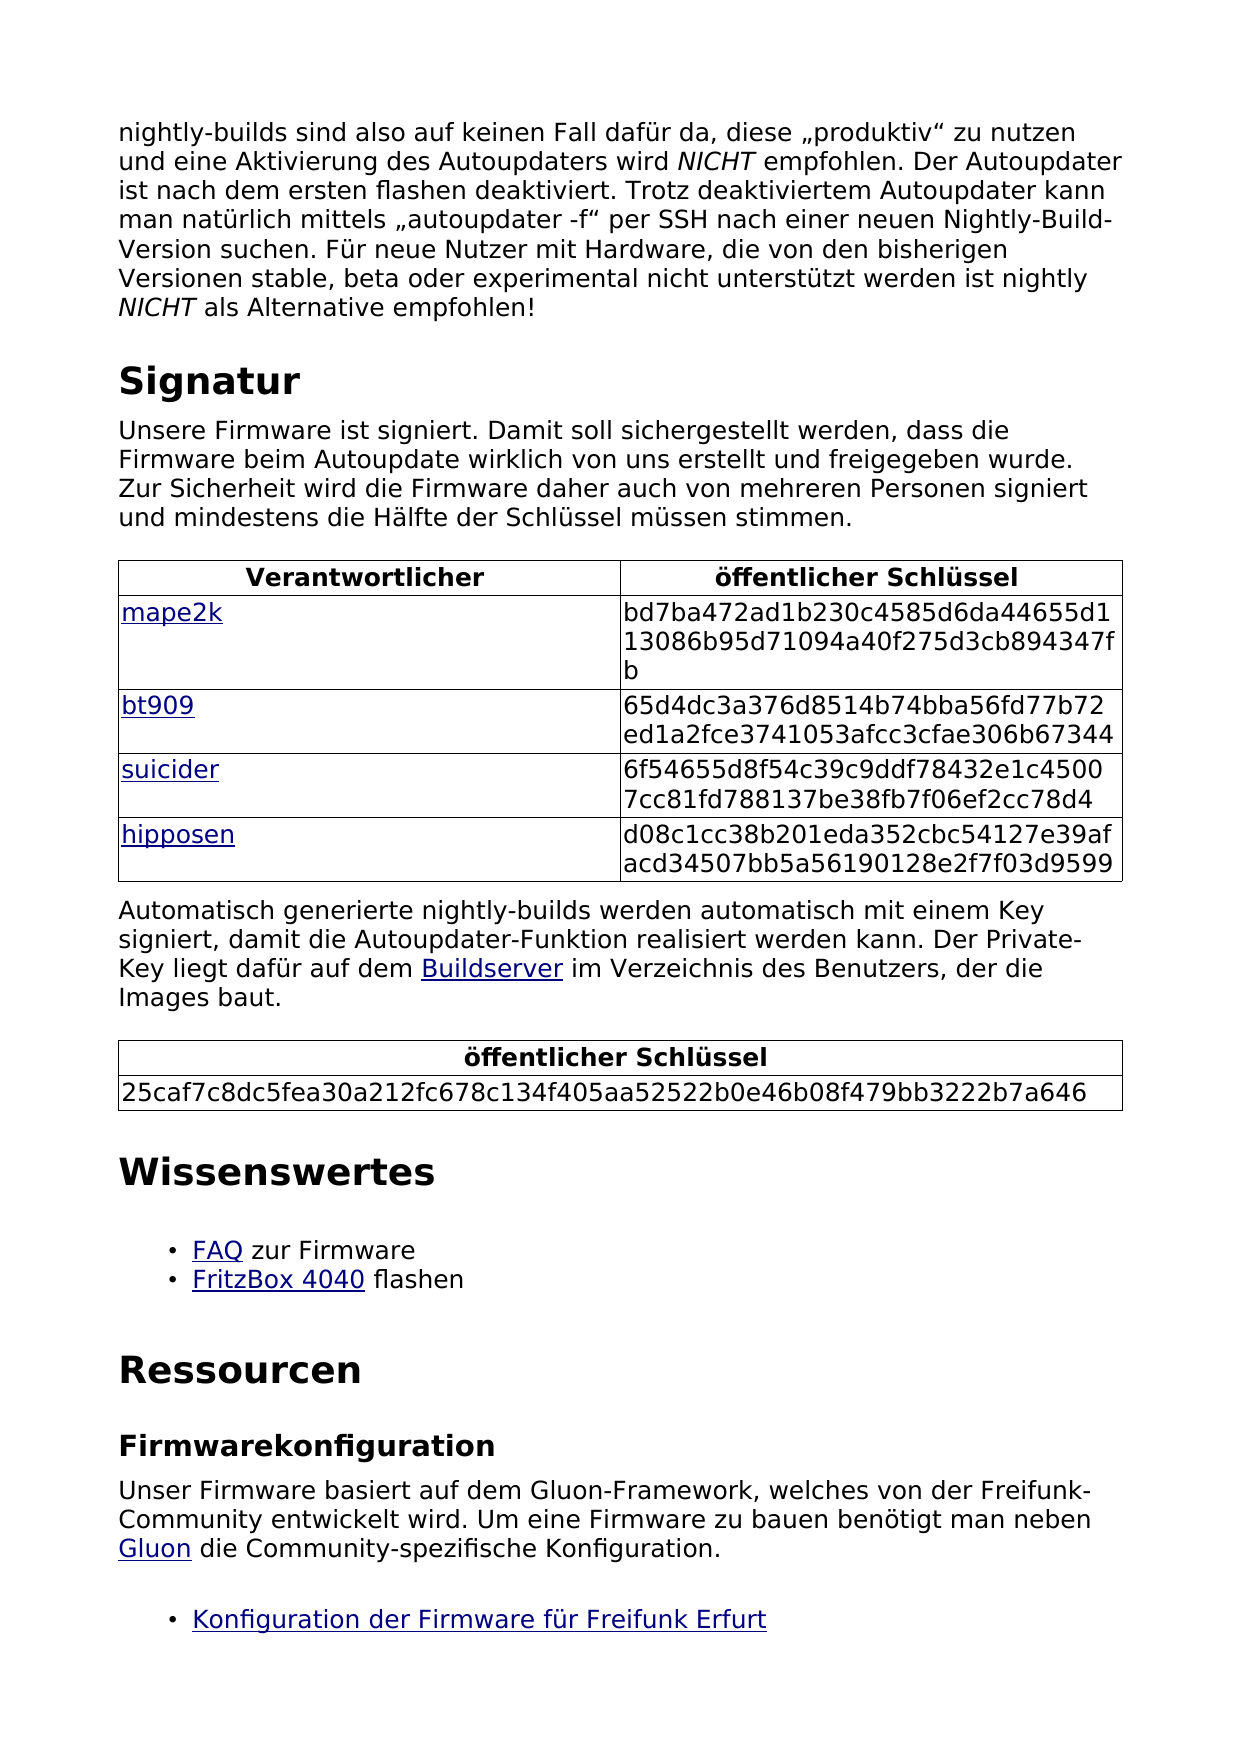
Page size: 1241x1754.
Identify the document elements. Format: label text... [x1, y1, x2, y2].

subtitle Wissenswertes [118, 1150, 1122, 1194]
table_cell 25caf7c8dc5fea30a212fc678c134f405aa52522b0e46b08f479bb3222b7a646 [119, 1076, 1122, 1110]
table_header Verantwortlicher [119, 561, 620, 595]
subtitle Signatur [118, 360, 1122, 403]
table_cell bt909 [119, 690, 620, 753]
text Unser Firmware basiert auf dem Gluon-Framework, welches von der Freifunk-Community entwickelt wird. Um eine Firmware zu bauen benötigt man neben Gluon die Community-spezifische Konfiguration. [118, 1476, 1122, 1564]
text Automatisch generierte nightly-builds werden automatisch mit einem Key signiert, damit die Autoupdater-Funktion realisiert werden kann. Der Private-Key liegt dafür auf dem Buildserver im Verzeichnis des Benutzers, der die Images baut. [118, 896, 1122, 1013]
list FritzBox 4040 flashen [177, 1265, 1122, 1294]
table_cell 6f54655d8f54c39c9ddf78432e1c45007cc81fd788137be38fb7f06ef2cc78d4 [621, 754, 1122, 817]
table_cell hipposen [119, 818, 620, 881]
table_header öffentlicher Schlüssel [621, 561, 1122, 595]
subtitle Ressourcen [118, 1349, 1122, 1392]
list FAQ zur Firmware [177, 1236, 1122, 1265]
text nightly-builds sind also auf keinen Fall dafür da, diese „produktiv“ zu nutzen und eine Aktivierung des Autoupdaters wird NICHT empfohlen. Der Autoupdater ist nach dem ersten flashen deaktiviert. Trotz deaktiviertem Autoupdater kann man natürlich mittels „autoupdater -f“ per SSH nach einer neuen Nightly-Build-Version suchen. Für neue Nutzer mit Hardware, die von den bisherigen Versionen stable, beta oder experimental nicht unterstützt werden ist nightly NICHT als Alternative empfohlen! [118, 118, 1122, 322]
table_cell bd7ba472ad1b230c4585d6da44655d113086b95d71094a40f275d3cb894347fb [621, 596, 1122, 688]
table_cell 65d4dc3a376d8514b74bba56fd77b72ed1a2fce3741053afcc3cfae306b67344 [621, 690, 1122, 753]
list Konfiguration der Firmware für Freifunk Erfurt [177, 1606, 1122, 1635]
table_cell d08c1cc38b201eda352cbc54127e39afacd34507bb5a56190128e2f7f03d9599 [621, 818, 1122, 881]
table_header öffentlicher Schlüssel [119, 1041, 1122, 1075]
text Unsere Firmware ist signiert. Damit soll sichergestellt werden, dass die Firmware beim Autoupdate wirklich von uns erstellt und freigegeben wurde. Zur Sicherheit wird die Firmware daher auch von mehreren Personen signiert und mindestens die Hälfte der Schlüssel müssen stimmen. [118, 416, 1122, 533]
subtitle Firmwarekonfiguration [118, 1430, 1122, 1464]
table_cell suicider [119, 754, 620, 817]
table_cell mape2k [119, 596, 620, 688]
